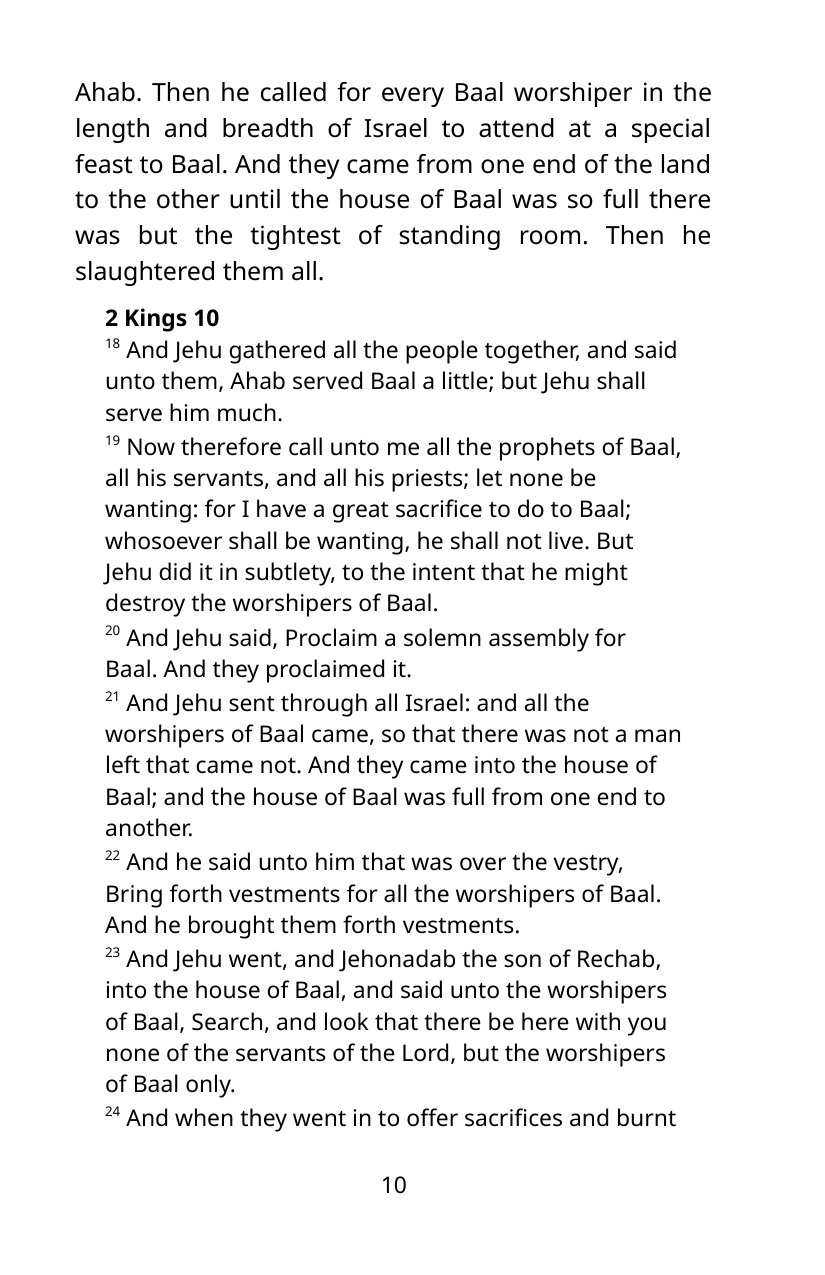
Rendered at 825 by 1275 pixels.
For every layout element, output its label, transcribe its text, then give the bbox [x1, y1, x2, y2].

text 2 Kings 10 [105, 301, 712, 333]
text 20 And Jehu said, Proclaim a solemn assembly for Baal. And they proclaimed it. [105, 621, 682, 684]
text 23 And Jehu went, and Jehonadab the son of Rechab, into the house of Baal, and said unto the worshipers of Baal, Search, and look that there be here with you none of the servants of the Lord, but the worshipers of Baal only. [105, 943, 682, 1099]
text 24 And when they went in to offer sacrifices and burnt [105, 1102, 682, 1133]
text Ahab. Then he called for every Baal worshiper in the length and breadth of Israel to attend at a special feast to Baal. And they came from one end of the land to the other until the house of Baal was so full there was but the tightest of standing room. Then he slaughtered them all. [75, 75, 712, 288]
text 22 And he said unto him that was over the vestry, Bring forth vestments for all the worshipers of Baal. And he brought them forth vestments. [105, 846, 682, 940]
text 19 Now therefore call unto me all the prophets of Baal, all his servants, and all his priests; let none be wanting: for I have a great sacrifice to do to Baal; whosoever shall be wanting, he shall not live. But Jehu did it in subtlety, to the intent that he might destroy the worshipers of Baal. [105, 431, 682, 618]
text 18 And Jehu gathered all the people together, and said unto them, Ahab served Baal a little; but Jehu shall serve him much. [105, 334, 682, 428]
text 21 And Jehu sent through all Israel: and all the worshipers of Baal came, so that there was not a man left that came not. And they came into the house of Baal; and the house of Baal was full from one end to another. [105, 687, 682, 843]
